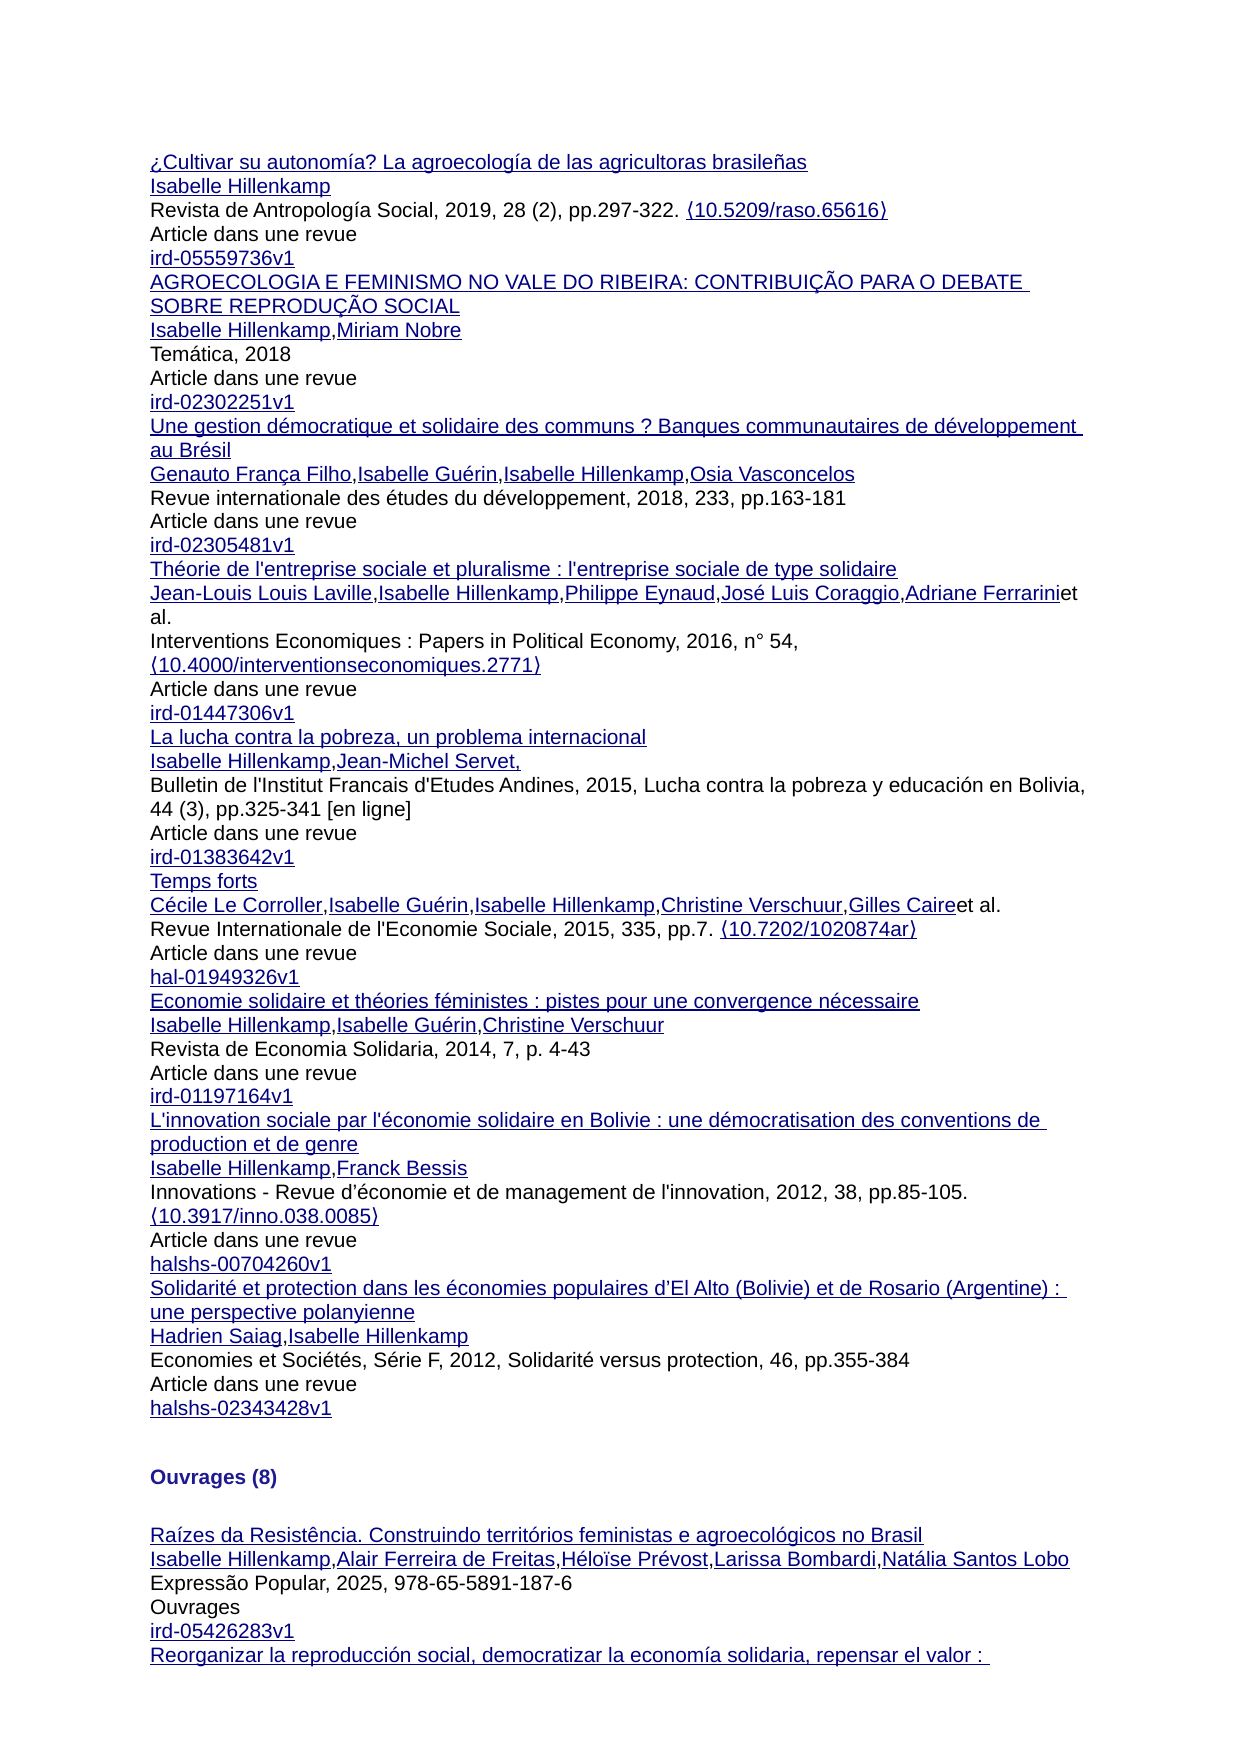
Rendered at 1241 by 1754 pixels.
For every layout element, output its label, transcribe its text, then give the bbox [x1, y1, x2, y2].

table_cell Temps forts Cécile Le Corroller,Isabelle Guérin,Isabelle Hillenkamp,Christine Verschuur,Gilles Caireet al. Revue Internationale de l'Economie Sociale, 2015, 335, pp.7. ⟨10.7202/1020874ar⟩ Article dans une revue hal-01949326v1 [150, 869, 1090, 988]
table_cell Solidarité et protection dans les économies populaires d’El Alto (Bolivie) et de Rosario (Argentine) : une perspective polanyienne Hadrien Saiag,Isabelle Hillenkamp Economies et Sociétés, Série F, 2012, Solidarité versus protection, 46, pp.355-384 Article dans une revue halshs-02343428v1 [150, 1276, 1090, 1420]
table_cell ¿Cultivar su autonomía? La agroecología de las agricultoras brasileñas Isabelle Hillenkamp Revista de Antropología Social, 2019, 28 (2), pp.297-322. ⟨10.5209/raso.65616⟩ Article dans une revue ird-05559736v1 [150, 150, 1090, 270]
table_cell AGROECOLOGIA E FEMINISMO NO VALE DO RIBEIRA: CONTRIBUIÇÃO PARA O DEBATE SOBRE REPRODUÇÃO SOCIAL Isabelle Hillenkamp,Miriam Nobre Temática, 2018 Article dans une revue ird-02302251v1 [150, 270, 1090, 413]
table_cell Théorie de l'entreprise sociale et pluralisme : l'entreprise sociale de type solidaire Jean-Louis Louis Laville,Isabelle Hillenkamp,Philippe Eynaud,José Luis Coraggio,Adriane Ferrariniet al. Interventions Economiques : Papers in Political Economy, 2016, n° 54, ⟨10.4000/interventionseconomiques.2771⟩ Article dans une revue ird-01447306v1 [150, 557, 1090, 725]
table_cell L'innovation sociale par l'économie solidaire en Bolivie : une démocratisation des conventions de production et de genre Isabelle Hillenkamp,Franck Bessis Innovations - Revue d’économie et de management de l'innovation, 2012, 38, pp.85-105. ⟨10.3917/inno.038.0085⟩ Article dans une revue halshs-00704260v1 [150, 1108, 1090, 1276]
table_cell Une gestion démocratique et solidaire des communs ? Banques communautaires de développement au Brésil Genauto França Filho,Isabelle Guérin,Isabelle Hillenkamp,Osia Vasconcelos Revue internationale des études du développement, 2018, 233, pp.163-181 Article dans une revue ird-02305481v1 [150, 414, 1090, 557]
table_header Raízes da Resistência. Construindo territórios feministas e agroecológicos no Brasil Isabelle Hillenkamp,Alair Ferreira de Freitas,Héloïse Prévost,Larissa Bombardi,Natália Santos Lobo Expressão Popular, 2025, 978-65-5891-187-6 Ouvrages ird-05426283v1 [150, 1523, 1090, 1643]
subtitle Ouvrages (8) [150, 1464, 1090, 1488]
table_cell Economie solidaire et théories féministes : pistes pour une convergence nécessaire Isabelle Hillenkamp,Isabelle Guérin,Christine Verschuur Revista de Economia Solidaria, 2014, 7, p. 4-43 Article dans une revue ird-01197164v1 [150, 989, 1090, 1108]
table_cell La lucha contra la pobreza, un problema internacional Isabelle Hillenkamp,Jean-Michel Servet, Bulletin de l'Institut Francais d'Etudes Andines, 2015, Lucha contra la pobreza y educación en Bolivia, 44 (3), pp.325-341 [en ligne] Article dans une revue ird-01383642v1 [150, 725, 1090, 869]
table_cell Reorganizar la reproducción social, democratizar la economía solidaria, repensar el valor : [150, 1643, 1090, 1667]
